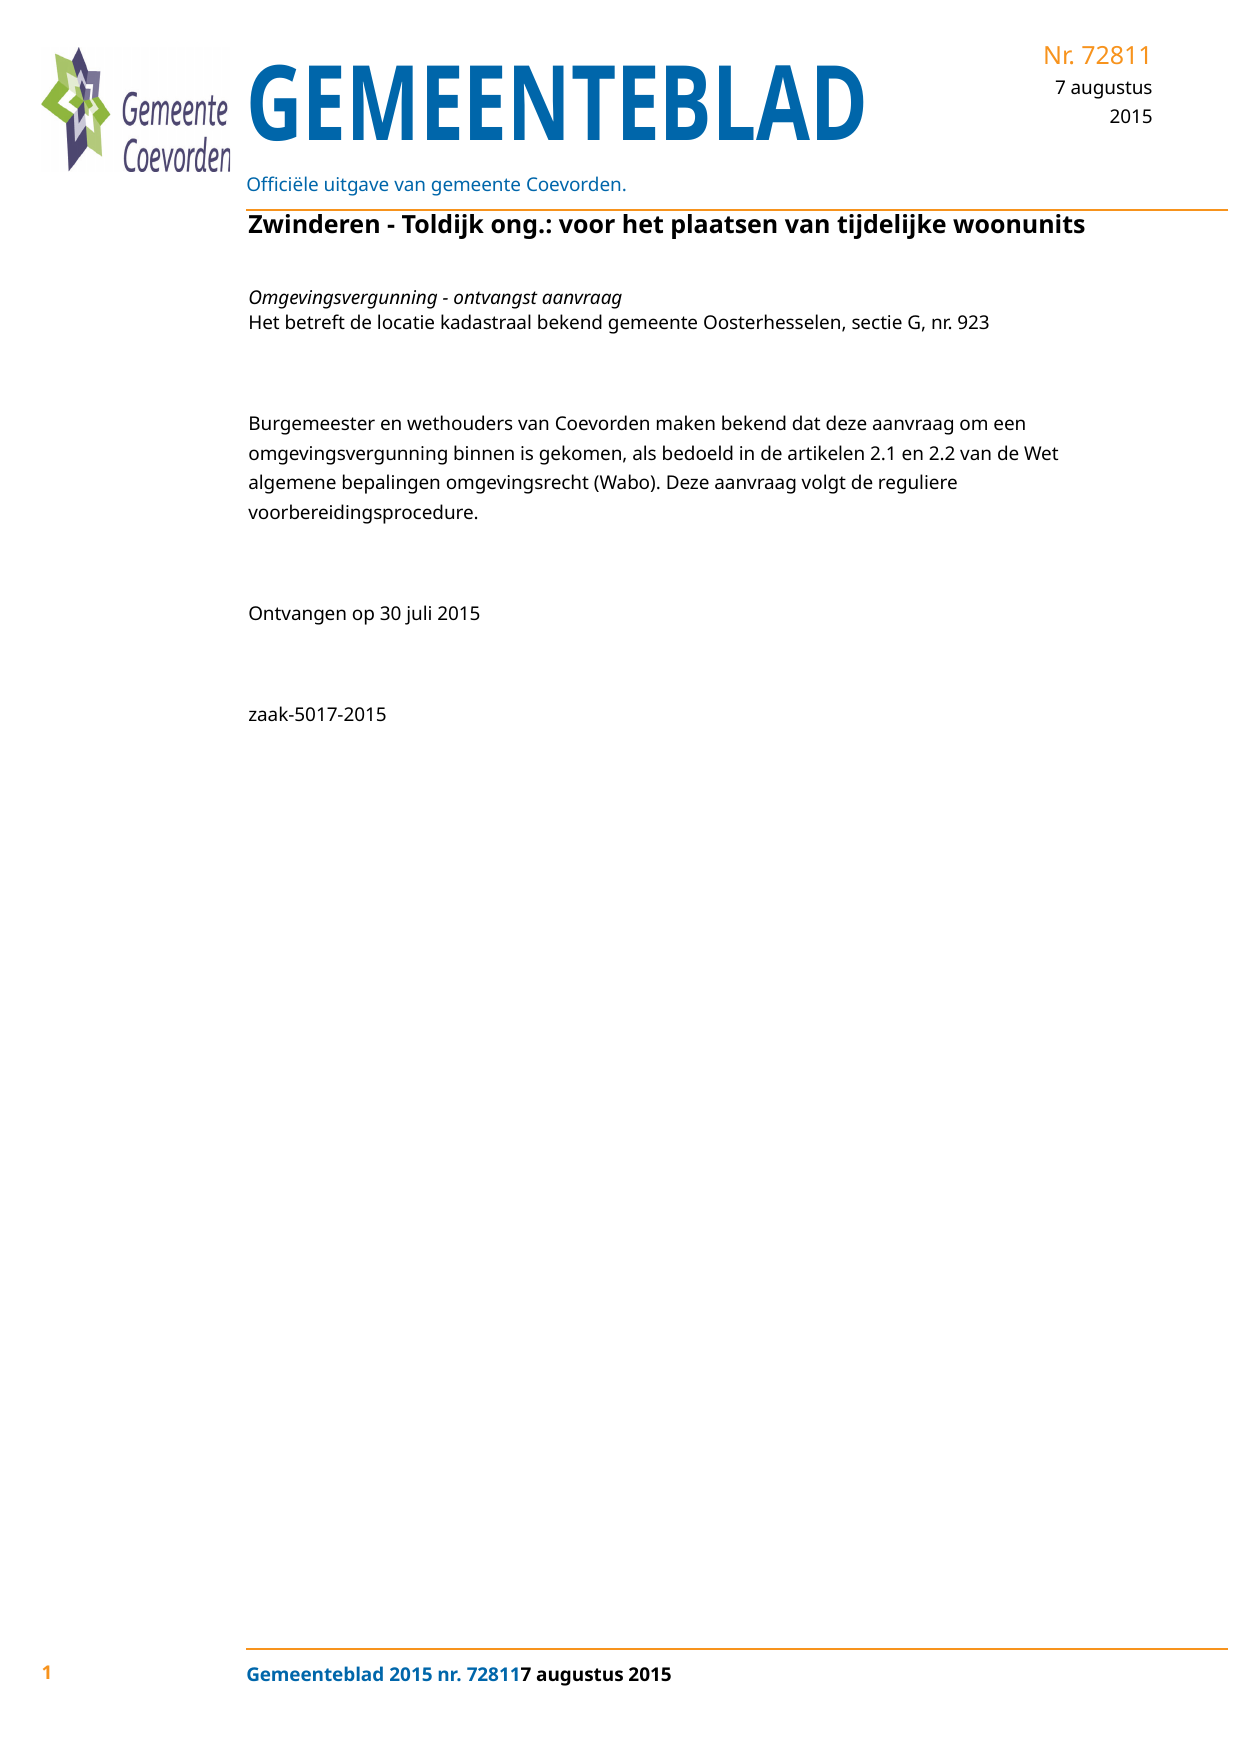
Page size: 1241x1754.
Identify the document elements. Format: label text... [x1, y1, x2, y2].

text Burgemeester en wethouders van Coevorden maken bekend dat deze aanvraag om een omgevingsvergunning binnen is gekomen, als bedoeld in de artikelen 2.1 en 2.2 van de Wet algemene bepalingen omgevingsrecht (Wabo). Deze aanvraag volgt de reguliere voorbereidingsprocedure. [248, 410, 1152, 525]
text Ontvangen op 30 juli 2015 [248, 600, 1152, 626]
picture [41, 47, 231, 172]
text zaak-5017-2015 [248, 701, 1152, 727]
text Zwinderen - Toldijk ong.: voor het plaatsen van tijdelijke woonunits [248, 211, 1152, 241]
text Omgevingsvergunning - ontvangst aanvraag [248, 284, 1152, 309]
text Het betreft de locatie kadastraal bekend gemeente Oosterhesselen, sectie G, nr. 923 [248, 309, 1152, 335]
